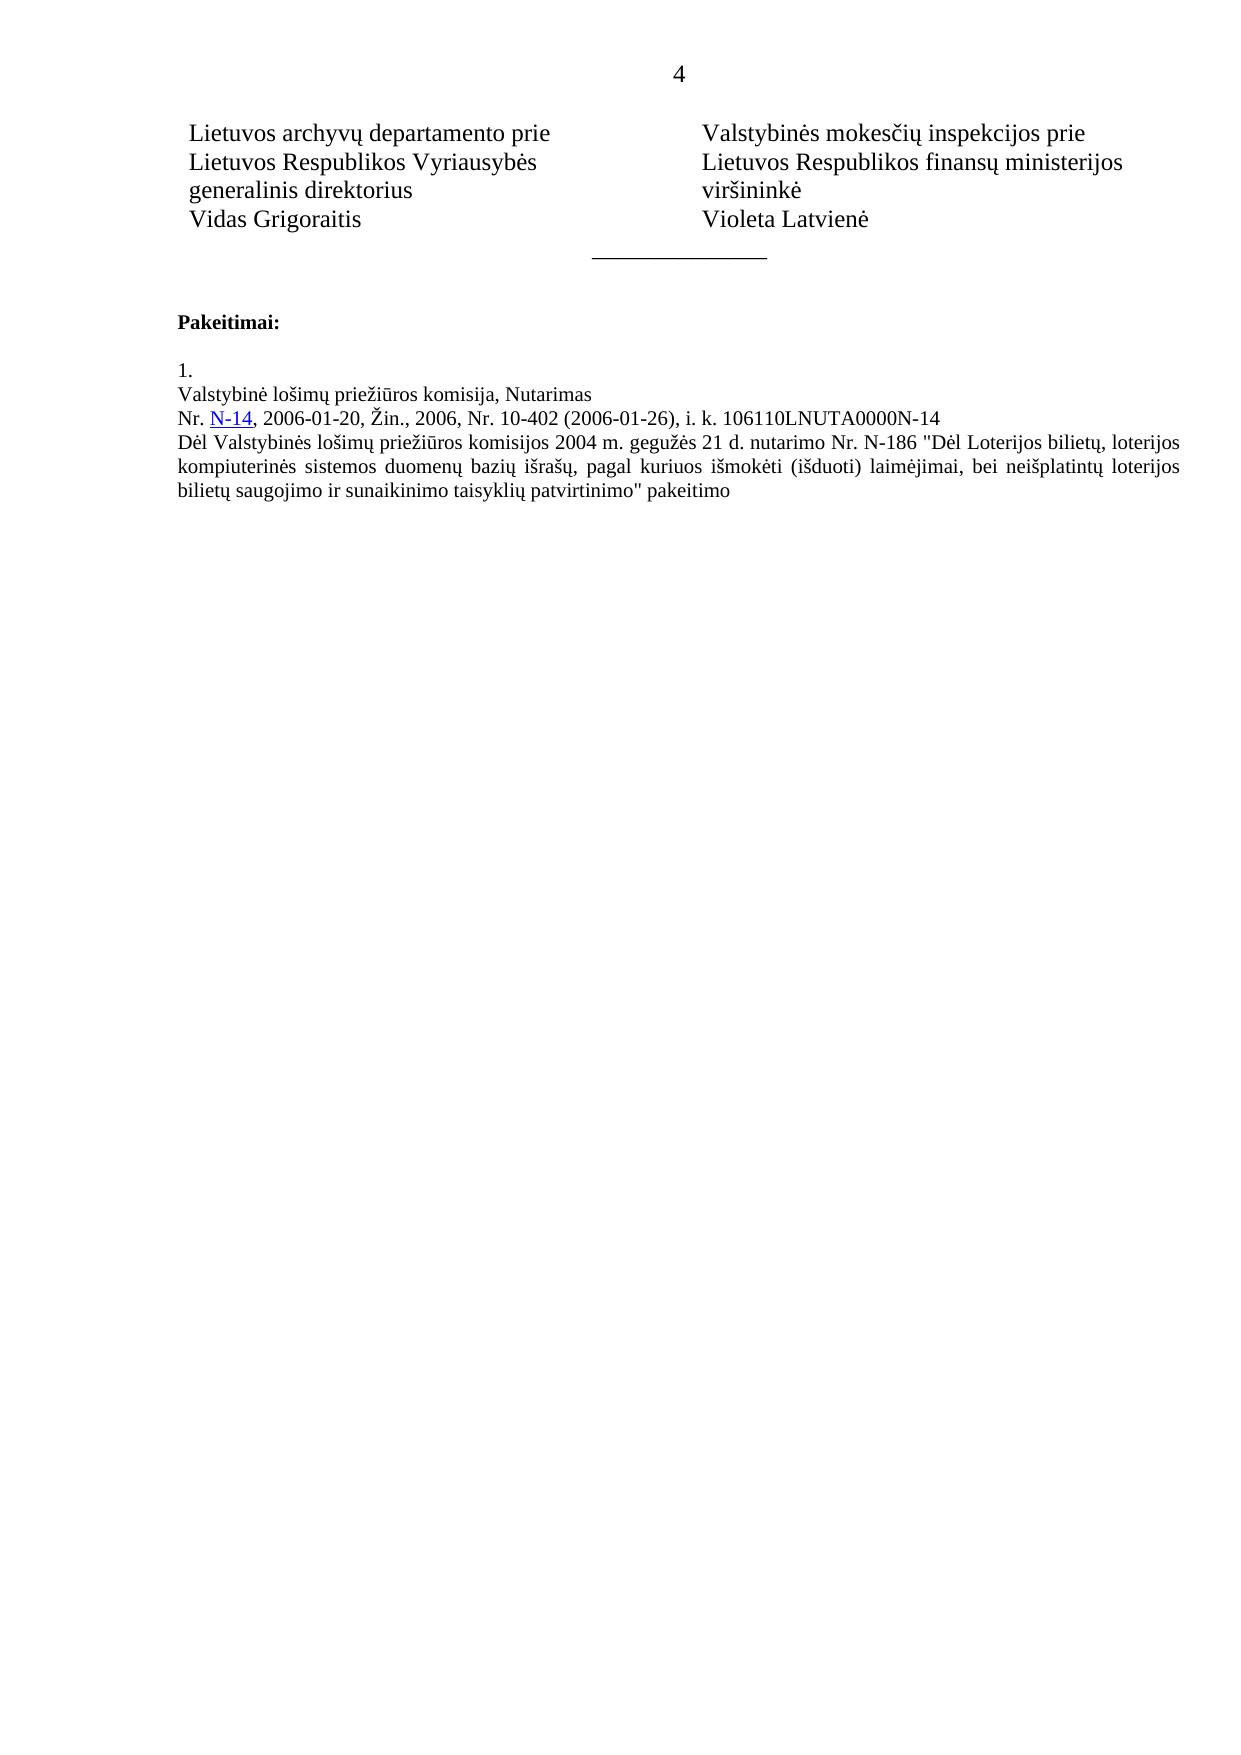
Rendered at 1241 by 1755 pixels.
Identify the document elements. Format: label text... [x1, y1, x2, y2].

text ______________ [177, 233, 1181, 262]
table_cell Lietuvos archyvų departamento prie [177, 118, 690, 147]
table_cell Valstybinės mokesčių inspekcijos prie [690, 118, 1204, 147]
text Pakeitimai: [177, 310, 1181, 334]
table_cell Lietuvos Respublikos finansų ministerijos [690, 147, 1204, 176]
table_cell Vidas Grigoraitis [177, 204, 690, 233]
text 1. [177, 358, 1181, 382]
table_cell Violeta Latvienė [690, 204, 1204, 233]
text Valstybinė lošimų priežiūros komisija, Nutarimas [177, 382, 1181, 406]
table_cell Lietuvos Respublikos Vyriausybės [177, 147, 690, 176]
table_cell generalinis direktorius [177, 176, 690, 204]
text Dėl Valstybinės lošimų priežiūros komisijos 2004 m. gegužės 21 d. nutarimo Nr. N-186 "Dėl Loterijos bilietų, loterijos kompiuterinės sistemos duomenų bazių išrašų, pagal kuriuos išmokėti (išduoti) laimėjimai, bei neišplatintų loterijos bilietų saugojimo ir sunaikinimo taisyklių patvirtinimo" pakeitimo [177, 430, 1181, 502]
text Nr. N-14, 2006-01-20, Žin., 2006, Nr. 10-402 (2006-01-26), i. k. 106110LNUTA0000N-14 [177, 406, 1181, 430]
table_cell viršininkė [690, 176, 1204, 204]
